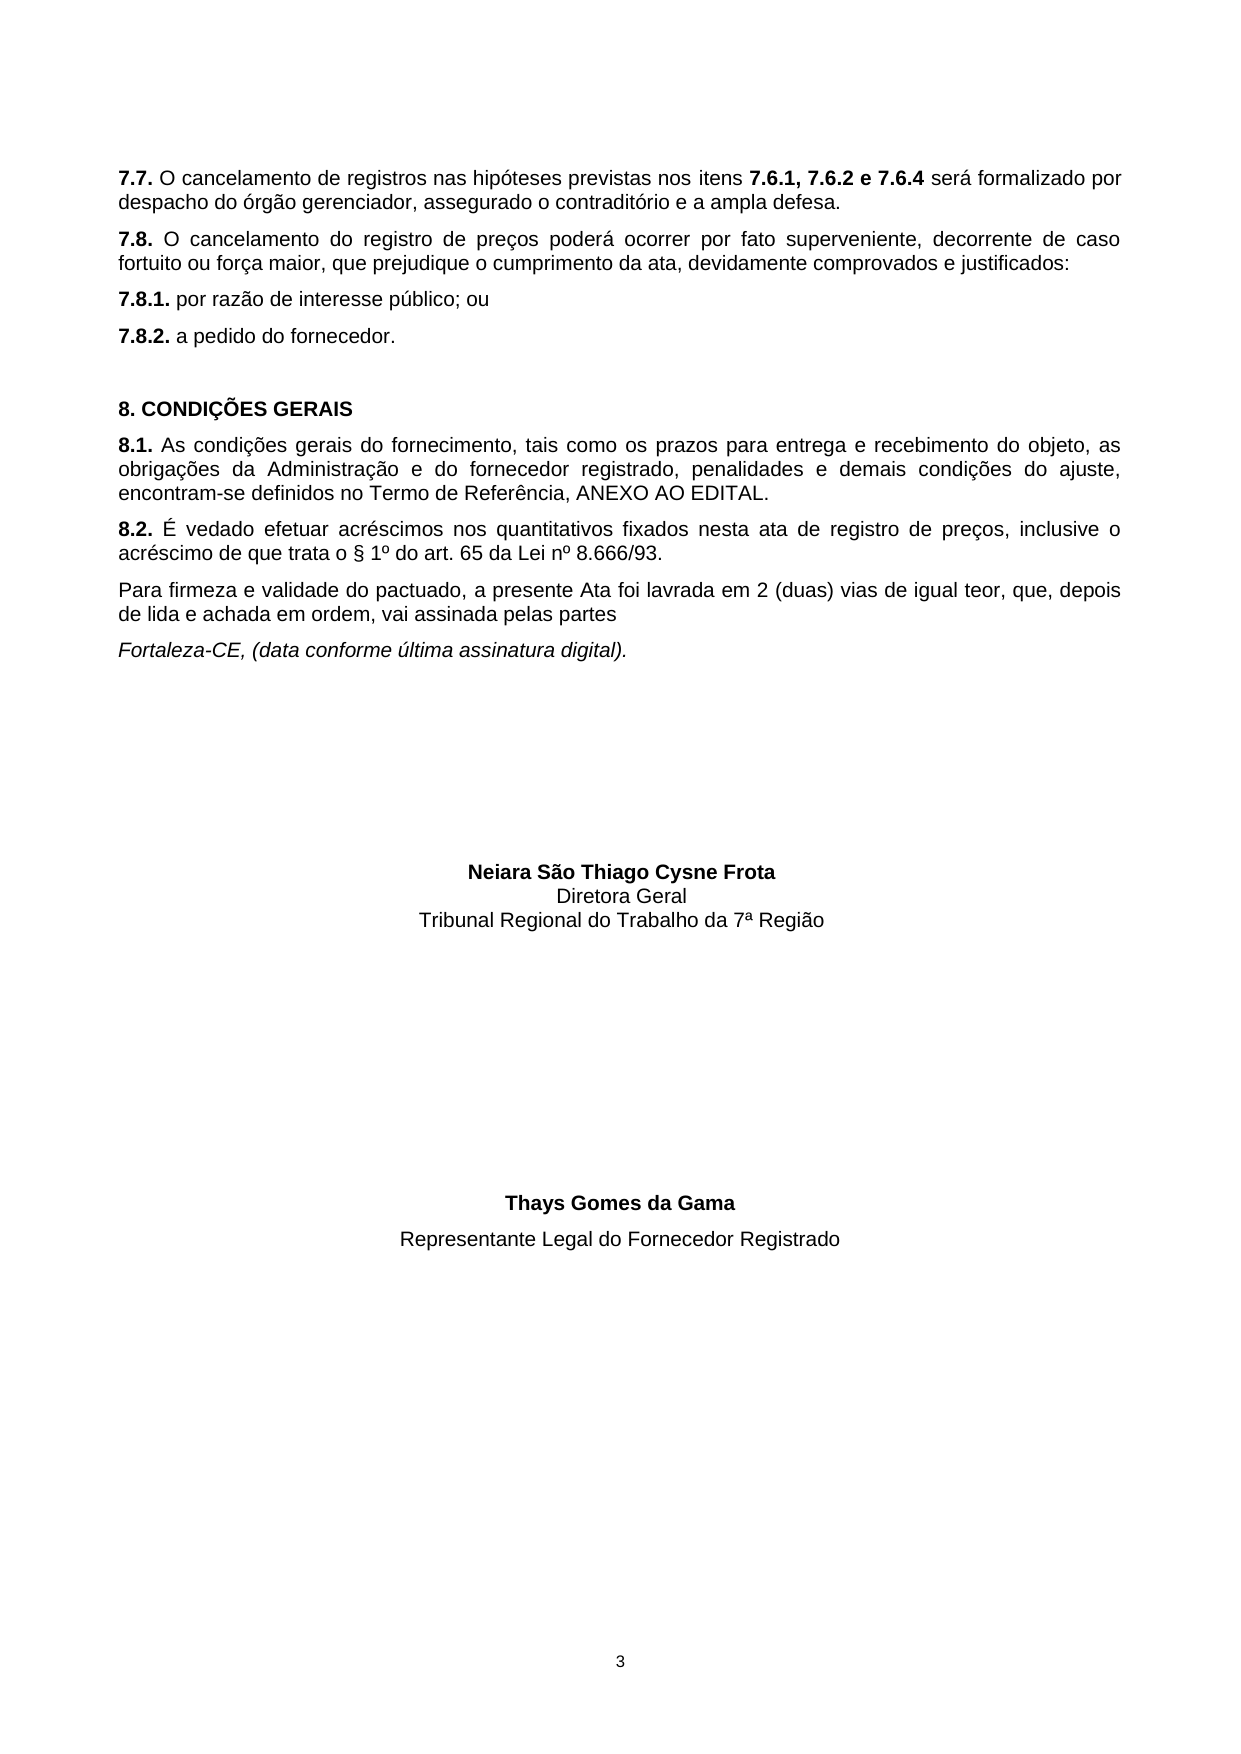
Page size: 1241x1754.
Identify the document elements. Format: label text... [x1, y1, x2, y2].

text 7.8. O cancelamento do registro de preços poderá ocorrer por fato superveniente, decorrente de caso fortuito ou força maior, que prejudique o cumprimento da ata, devidamente comprovados e justificados: [118, 227, 1122, 274]
text Fortaleza-CE, (data conforme última assinatura digital). [118, 638, 1125, 662]
text Thays Gomes da Gama [118, 1191, 1122, 1214]
text Para firmeza e validade do pactuado, a presente Ata foi lavrada em 2 (duas) vias de igual teor, que, depois de lida e achada em ordem, vai assinada pelas partes [118, 578, 1122, 626]
text Tribunal Regional do Trabalho da 7ª Região [118, 908, 1125, 932]
text 7.8.1. por razão de interesse público; ou [118, 287, 1122, 311]
text 8.1. As condições gerais do fornecimento, tais como os prazos para entrega e recebimento do objeto, as obrigações da Administração e do fornecedor registrado, penalidades e demais condições do ajuste, encontram-se definidos no Termo de Referência, ANEXO AO EDITAL. [118, 433, 1122, 505]
text 7.7. O cancelamento de registros nas hipóteses previstas nos itens 7.6.1, 7.6.2 e 7.6.4 será formalizado por despacho do órgão gerenciador, assegurado o contraditório e a ampla defesa. [118, 166, 1122, 214]
text Diretora Geral [118, 884, 1125, 908]
text 8. CONDIÇÕES GERAIS [118, 396, 1122, 420]
text Neiara São Thiago Cysne Frota [118, 860, 1125, 884]
text 7.8.2. a pedido do fornecedor. [118, 323, 1122, 347]
text 8.2. É vedado efetuar acréscimos nos quantitativos fixados nesta ata de registro de preços, inclusive o acréscimo de que trata o § 1º do art. 65 da Lei nº 8.666/93. [118, 517, 1122, 565]
text Representante Legal do Fornecedor Registrado [118, 1227, 1122, 1251]
